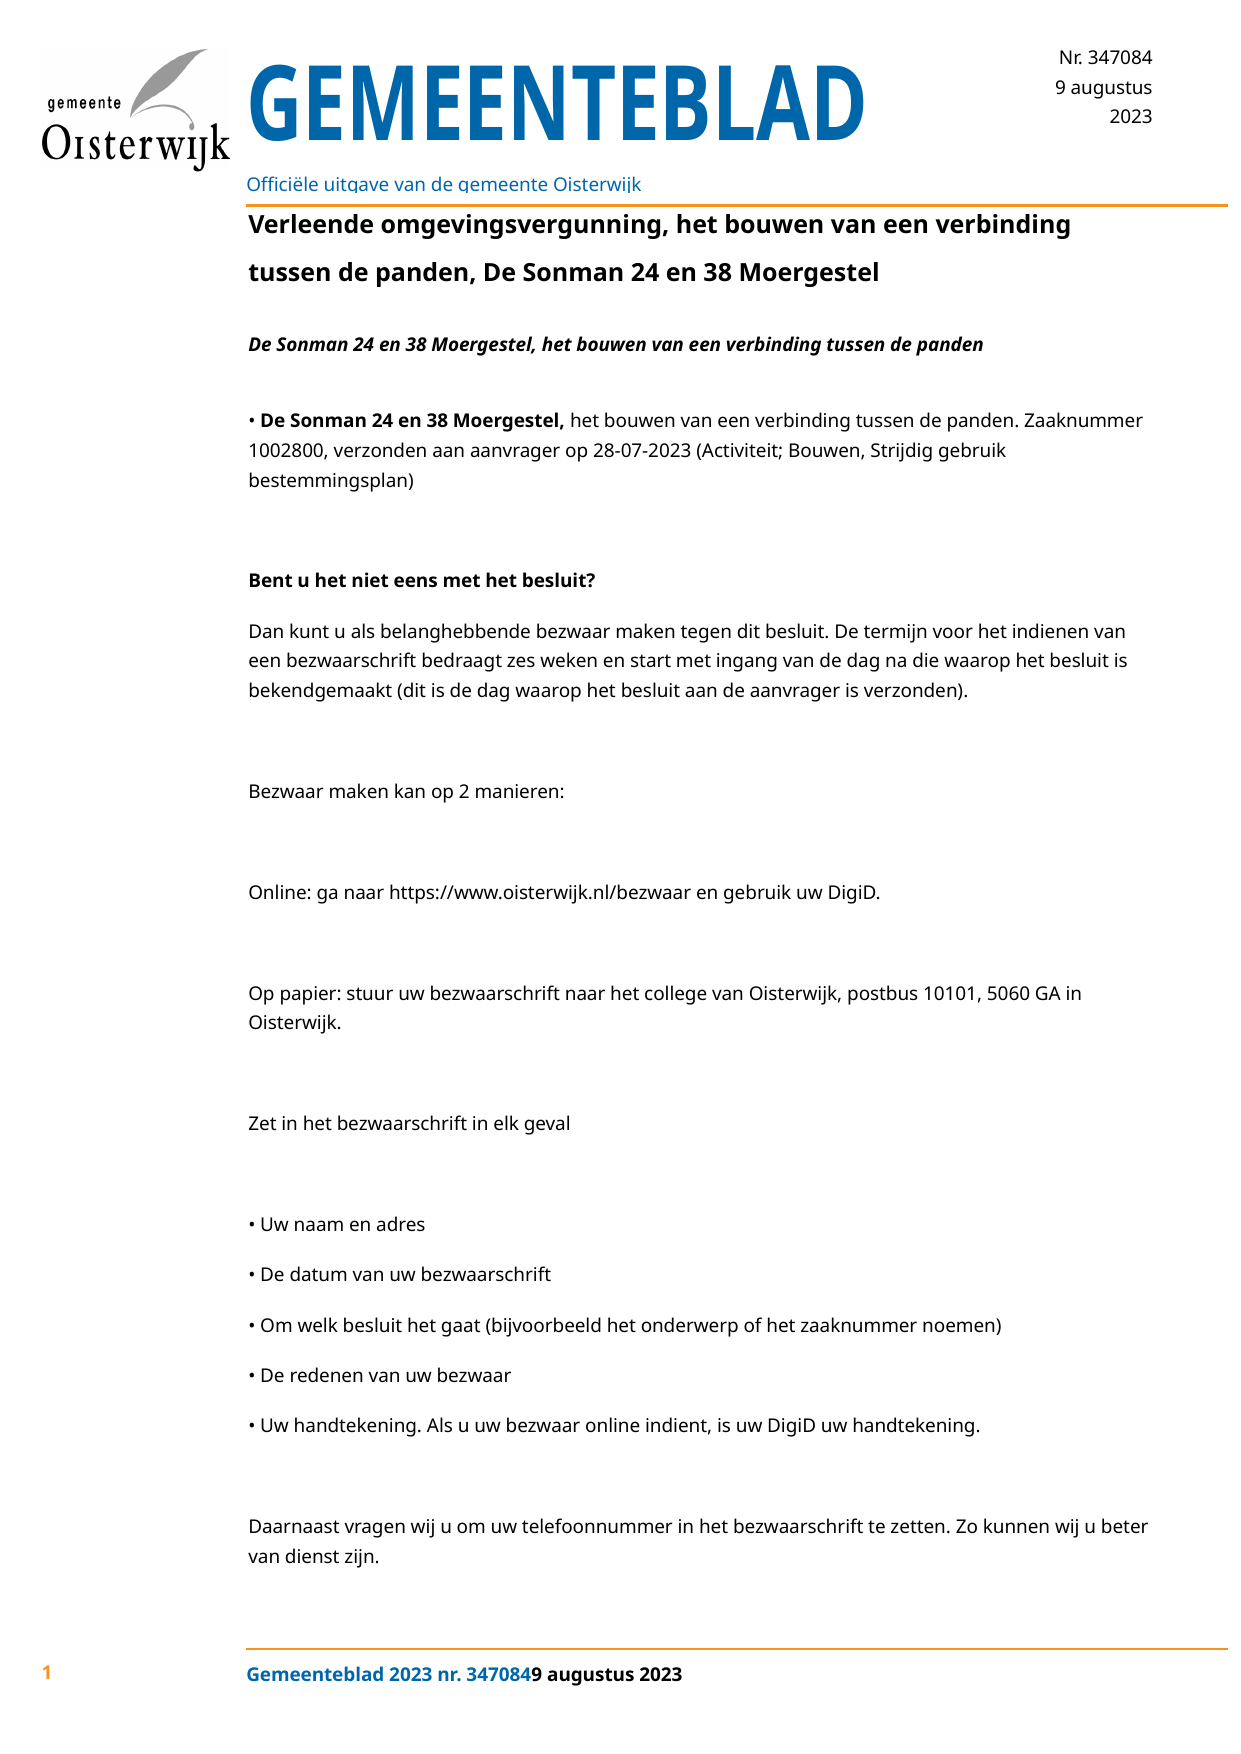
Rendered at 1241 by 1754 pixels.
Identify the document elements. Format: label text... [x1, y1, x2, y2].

text • De datum van uw bezwaarschrift [248, 1261, 1152, 1287]
text Zet in het bezwaarschrift in elk geval [248, 1110, 1152, 1136]
text • Uw handtekening. Als u uw bezwaar online indient, is uw DigiD uw handtekening. [248, 1413, 1152, 1438]
picture [41, 47, 231, 172]
text Op papier: stuur uw bezwaarschrift naar het college van Oisterwijk, postbus 10101, 5060 GA in Oisterwijk. [248, 980, 1152, 1035]
text • Om welk besluit het gaat (bijvoorbeeld het onderwerp of het zaaknummer noemen) [248, 1312, 1152, 1337]
text • De Sonman 24 en 38 Moergestel, het bouwen van een verbinding tussen de panden. Zaaknummer 1002800, verzonden aan aanvrager op 28-07-2023 (Activiteit; Bouwen, Strijdig gebruik bestemmingsplan) [248, 408, 1152, 492]
text Daarnaast vragen wij u om uw telefoonnummer in het bezwaarschrift te zetten. Zo kunnen wij u beter van dienst zijn. [248, 1513, 1152, 1569]
text Online: ga naar https://www.oisterwijk.nl/bezwaar en gebruik uw DigiD. [248, 879, 1152, 904]
text De Sonman 24 en 38 Moergestel, het bouwen van een verbinding tussen de panden [248, 331, 1152, 357]
text Bezwaar maken kan op 2 manieren: [248, 778, 1152, 804]
text Dan kunt u als belanghebbende bezwaar maken tegen dit besluit. De termijn voor het indienen van een bezwaarschrift bedraagt zes weken en start met ingang van de dag na die waarop het besluit is bekendgemaakt (dit is de dag waarop het besluit aan de aanvrager is verzonden). [248, 618, 1152, 703]
text • Uw naam en adres [248, 1211, 1152, 1237]
text Bent u het niet eens met het besluit? [248, 568, 1152, 593]
text Verleende omgevingsvergunning, het bouwen van een verbinding tussen de panden, De Sonman 24 en 38 Moergestel [248, 207, 1152, 288]
text • De redenen van uw bezwaar [248, 1362, 1152, 1388]
